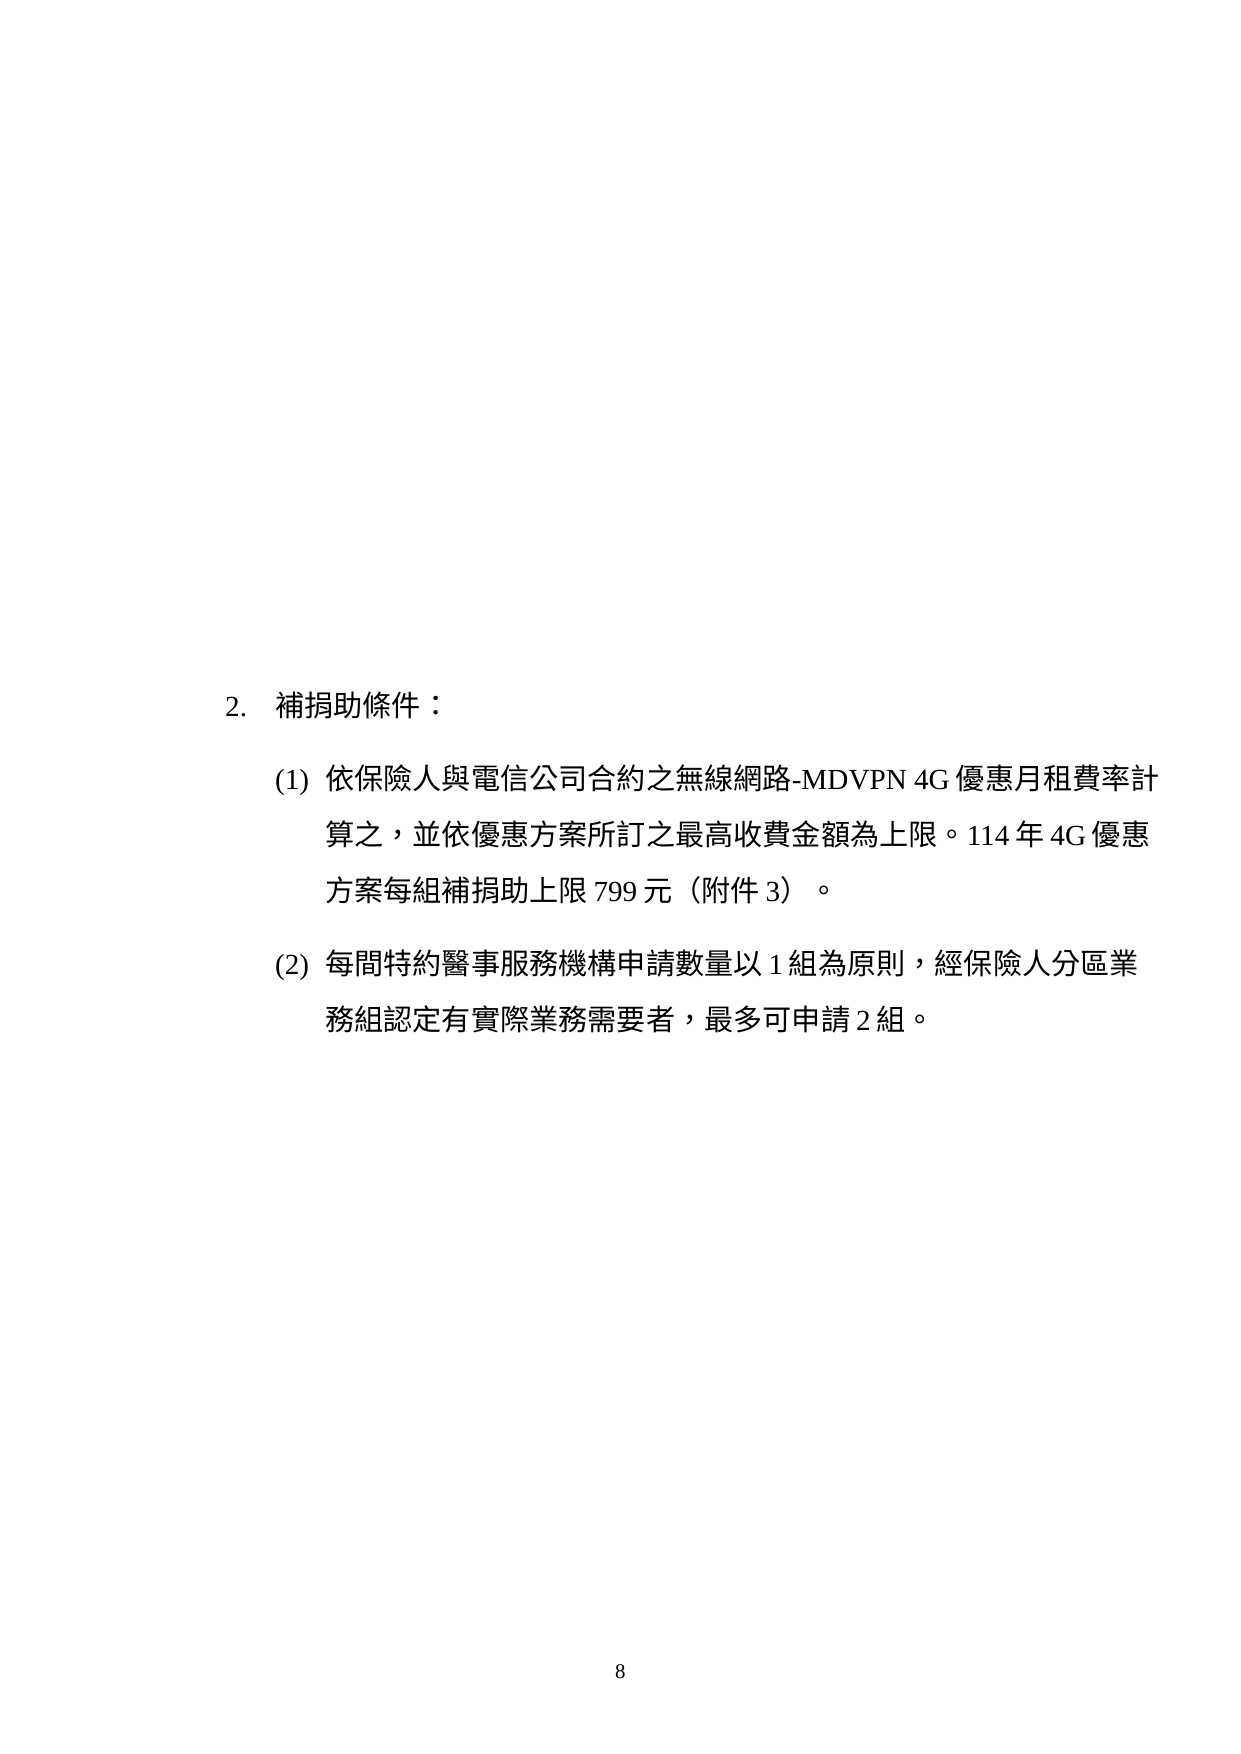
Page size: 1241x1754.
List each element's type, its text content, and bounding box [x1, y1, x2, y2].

list 補捐助條件： [225, 671, 1165, 727]
list 依保險人與電信公司合約之無線網路-MDVPN 4G優惠月租費率計算之，並依優惠方案所訂之最高收費金額為上限。114年4G優惠方案每組補捐助上限799元（附件3）。 [275, 744, 1165, 913]
list 每間特約醫事服務機構申請數量以1組為原則，經保險人分區業務組認定有實際業務需要者，最多可申請2組。 [275, 929, 1165, 1042]
